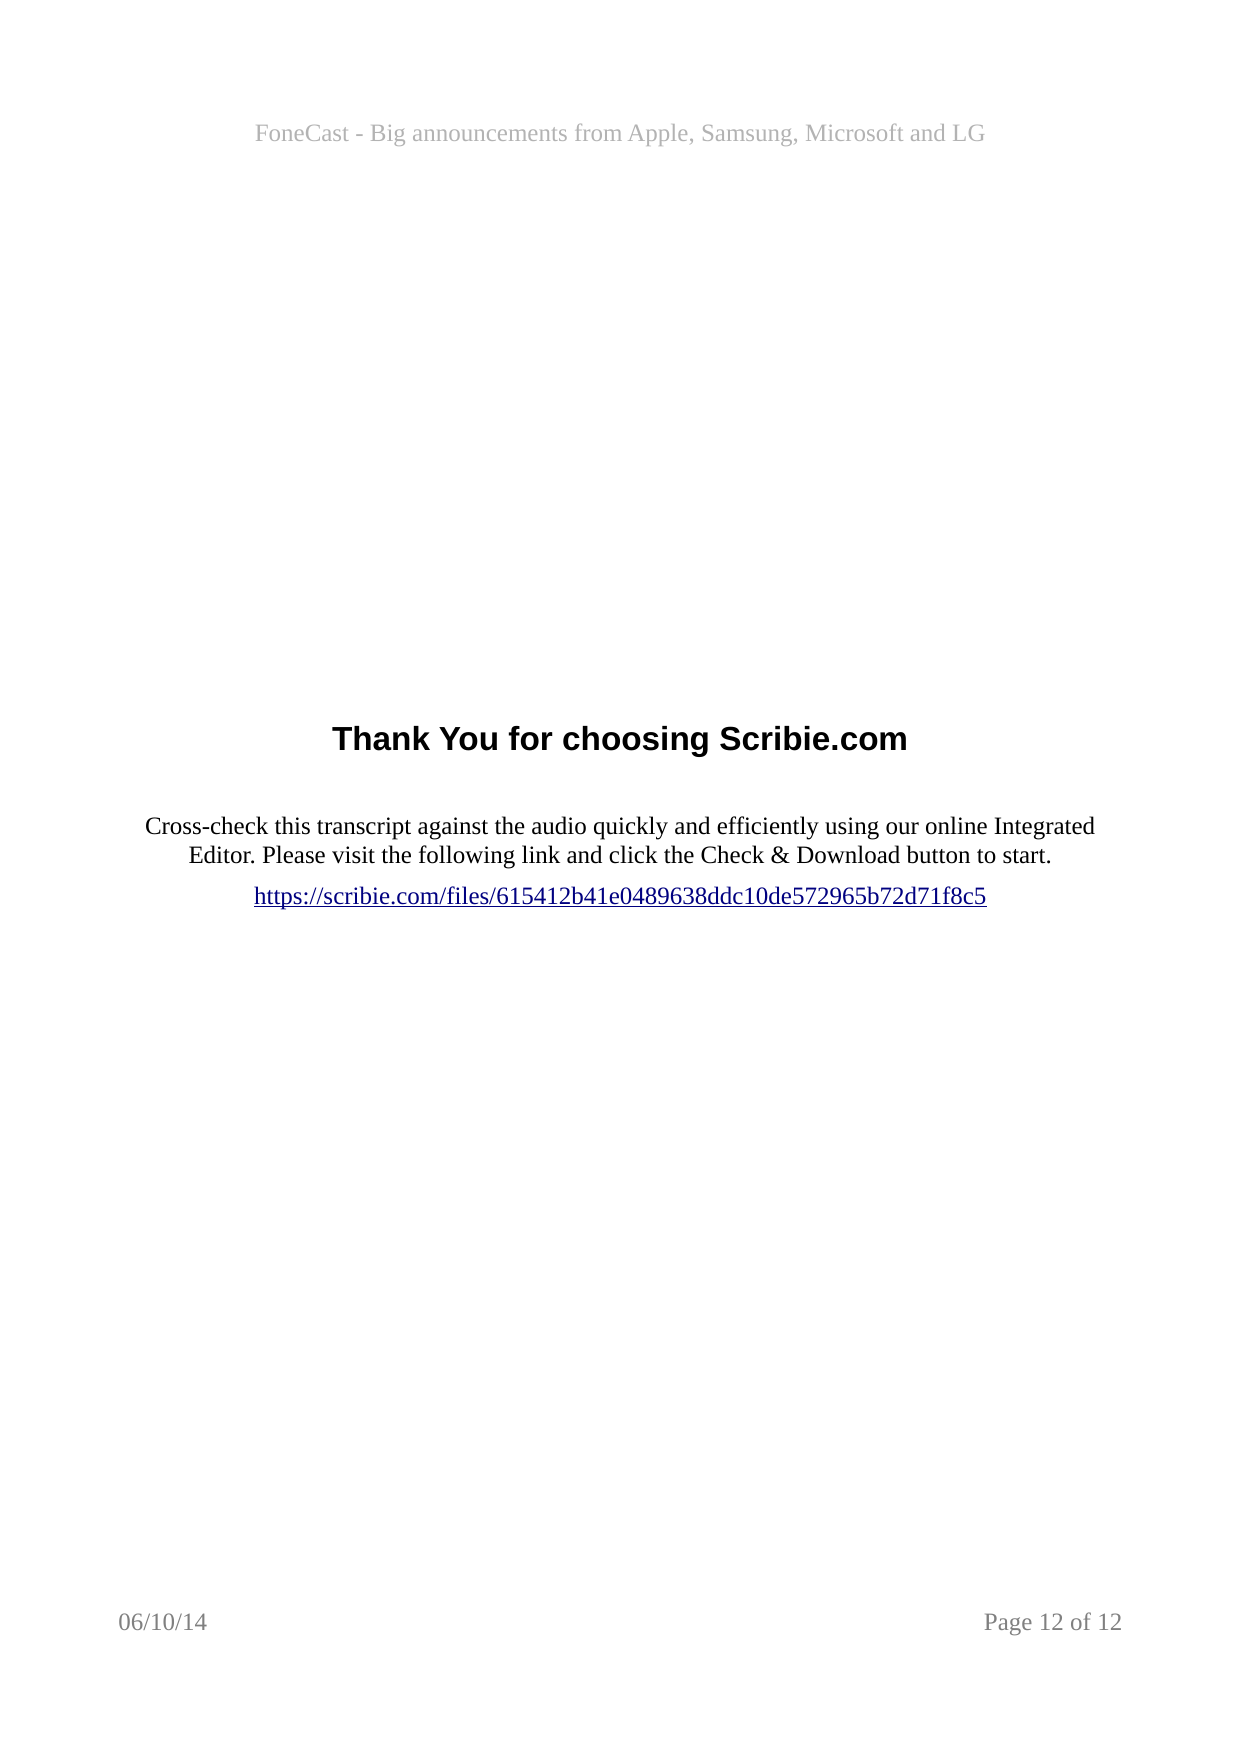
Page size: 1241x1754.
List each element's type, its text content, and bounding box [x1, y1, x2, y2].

text Cross-check this transcript against the audio quickly and efficiently using our online Integrated Editor. Please visit the following link and click the Check & Download button to start. [118, 811, 1122, 868]
text https://scribie.com/files/615412b41e0489638ddc10de572965b72d71f8c5 [118, 881, 1122, 910]
subtitle Thank You for choosing Scribie.com [118, 719, 1122, 757]
